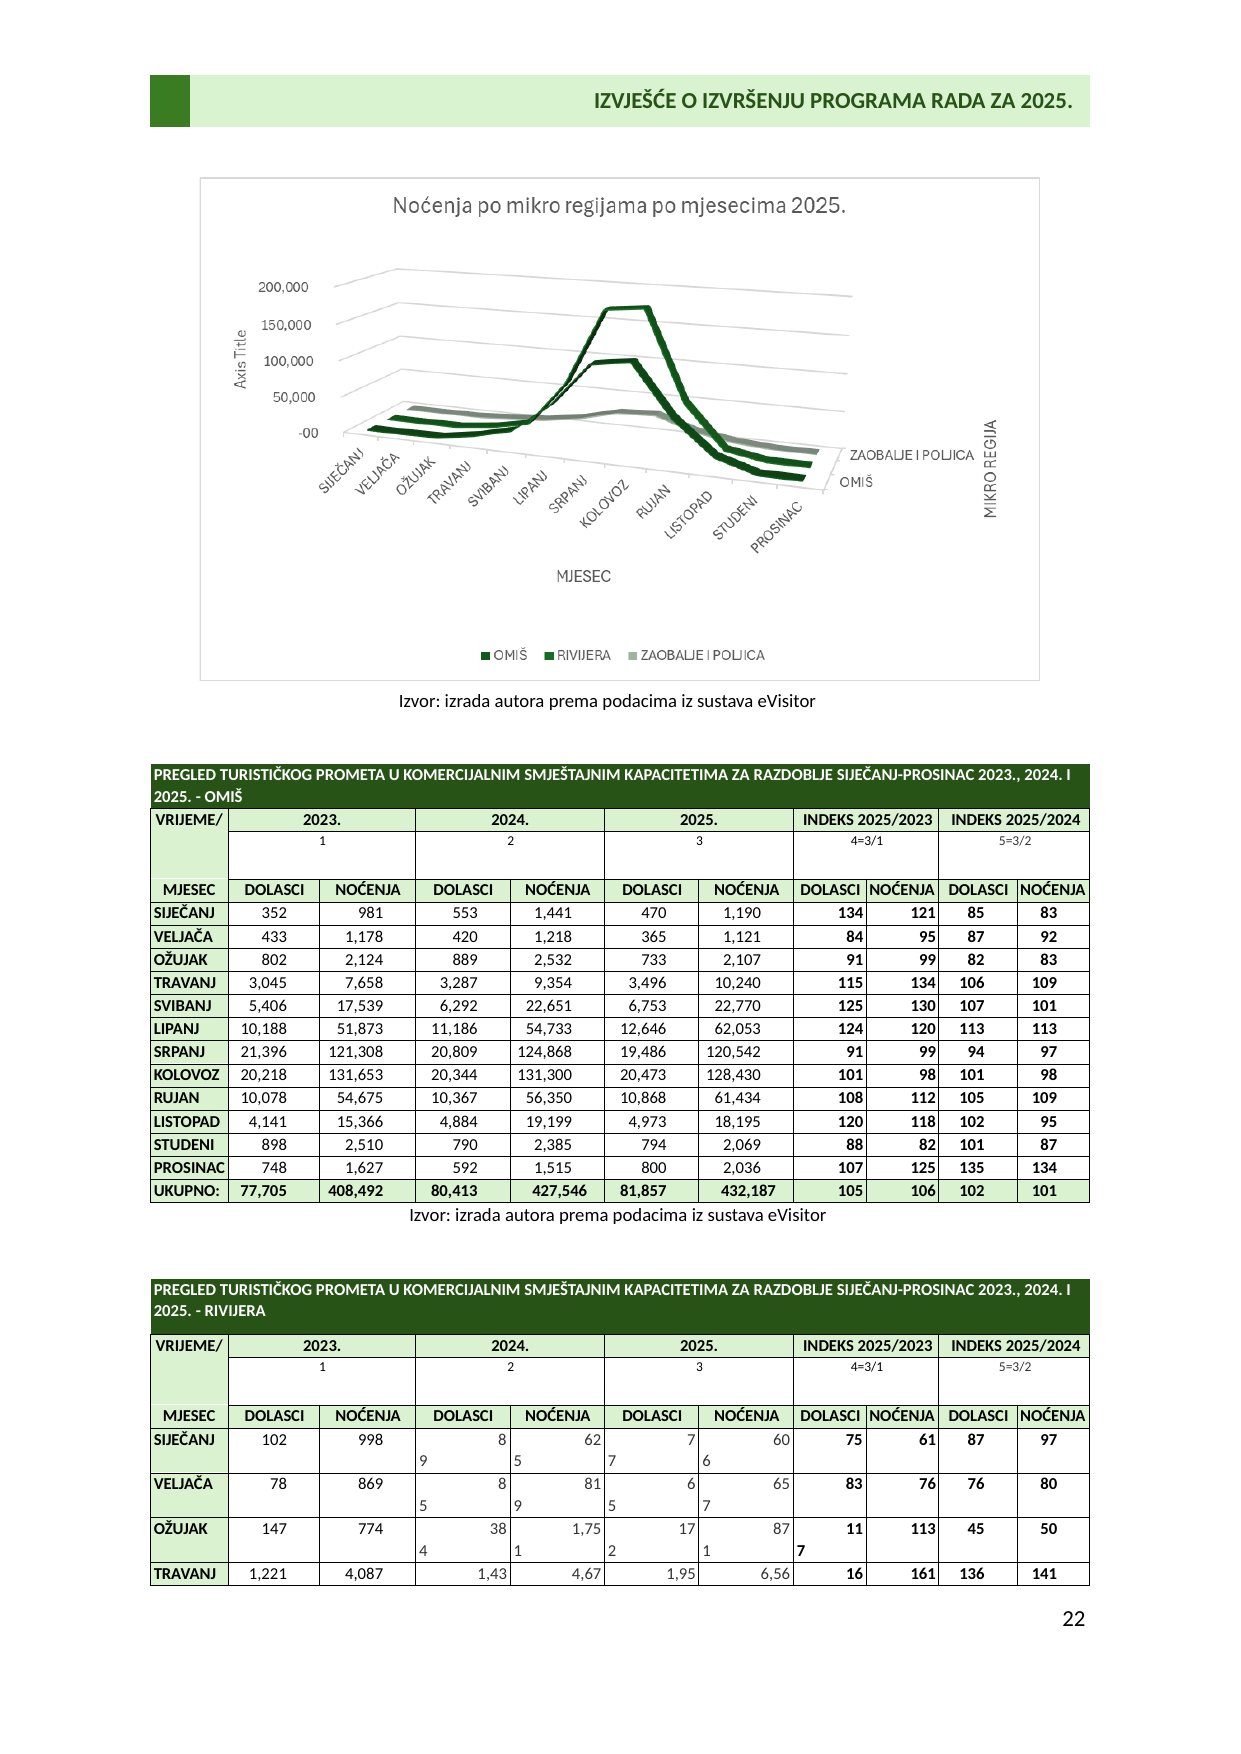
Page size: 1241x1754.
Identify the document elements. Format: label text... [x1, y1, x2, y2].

table_cell MJESEC [151, 879, 228, 902]
table_cell 113 [867, 1518, 938, 1562]
table_cell 85 [416, 1474, 510, 1517]
table_cell 61,434 [699, 1088, 793, 1110]
table_cell 2024. [416, 809, 604, 831]
table_cell 2,036 [699, 1157, 793, 1179]
table_cell 87 [1018, 1134, 1089, 1156]
table_cell 1,178 [320, 926, 415, 948]
table_cell 2,385 [511, 1134, 604, 1156]
table_cell DOLASCI [939, 880, 1017, 902]
table_cell INDEKS 2025/2024 [939, 1335, 1089, 1357]
table_cell 75 [794, 1429, 866, 1472]
table_cell 134 [867, 972, 938, 994]
table_cell 352 [229, 903, 319, 925]
table_cell 625 [511, 1429, 604, 1472]
table_cell 2 [416, 1358, 604, 1404]
table_cell 76 [939, 1474, 1017, 1517]
table_cell SIJEČANJ [151, 903, 228, 925]
table_cell 889 [416, 949, 510, 971]
table_cell 134 [1018, 1157, 1089, 1179]
table_cell TRAVANJ [151, 1563, 228, 1585]
table_cell 22,651 [511, 995, 604, 1017]
table_cell 121 [867, 903, 938, 925]
table_cell 120 [867, 1018, 938, 1040]
table_cell 4,67 [511, 1563, 604, 1585]
table_cell NOĆENJA [867, 1406, 938, 1428]
table_cell 1,43 [416, 1563, 510, 1585]
table_cell 2,069 [699, 1134, 793, 1156]
table_cell [151, 831, 228, 878]
table_cell 6,56 [699, 1563, 793, 1585]
table_cell 6,753 [605, 995, 698, 1017]
table_cell 6,292 [416, 995, 510, 1017]
table_cell 420 [416, 926, 510, 948]
table_cell DOLASCI [794, 1406, 866, 1428]
table_cell 125 [794, 995, 866, 1017]
table_cell 869 [320, 1474, 415, 1517]
table_cell 99 [867, 1041, 938, 1063]
table_cell 1 [229, 832, 415, 878]
table_cell INDEKS 2025/2023 [794, 1335, 938, 1357]
table_cell 120,542 [699, 1041, 793, 1063]
table_cell 87 [939, 926, 1017, 948]
table_cell 94 [939, 1041, 1017, 1063]
table_cell UKUPNO: [151, 1180, 228, 1202]
table_cell 748 [229, 1157, 319, 1179]
table_cell 124 [794, 1018, 866, 1040]
table_cell NOĆENJA [867, 880, 938, 902]
table_cell DOLASCI [939, 1406, 1017, 1428]
table_cell 2023. [229, 809, 415, 831]
table_cell 408,492 [320, 1180, 415, 1202]
table_cell 10,188 [229, 1018, 319, 1040]
table_cell 108 [794, 1088, 866, 1110]
table_cell 1,441 [511, 903, 604, 925]
table_cell 101 [939, 1134, 1017, 1156]
table_cell 124,868 [511, 1041, 604, 1063]
table_cell 606 [699, 1429, 793, 1472]
table_cell 10,367 [416, 1088, 510, 1110]
table_cell 102 [939, 1180, 1017, 1202]
table_cell 107 [794, 1157, 866, 1179]
table_cell 54,733 [511, 1018, 604, 1040]
table_cell 109 [1018, 972, 1089, 994]
table_cell 113 [1018, 1018, 1089, 1040]
table_cell 113 [939, 1018, 1017, 1040]
table_cell 21,396 [229, 1041, 319, 1063]
table_cell 91 [794, 949, 866, 971]
table_cell DOLASCI [416, 880, 510, 902]
table_cell 802 [229, 949, 319, 971]
table_cell 1,190 [699, 903, 793, 925]
table_cell NOĆENJA [1018, 880, 1089, 902]
text Izvor: izrada autora prema podacima iz sustava eVisitor [399, 689, 1178, 712]
table_cell 83 [1018, 903, 1089, 925]
table_cell 20,473 [605, 1065, 698, 1087]
table_cell RUJAN [151, 1088, 228, 1110]
table_cell 101 [1018, 995, 1089, 1017]
table_cell 107 [939, 995, 1017, 1017]
table_cell 84 [794, 926, 866, 948]
table_cell 87 [939, 1429, 1017, 1472]
table_cell 131,300 [511, 1065, 604, 1087]
table_cell DOLASCI [794, 880, 866, 902]
table_cell VELJAČA [151, 1474, 228, 1517]
table_cell 95 [1018, 1111, 1089, 1133]
table_cell 121,308 [320, 1041, 415, 1063]
table_cell 657 [699, 1474, 793, 1517]
table_cell 10,078 [229, 1088, 319, 1110]
table_cell INDEKS 2025/2023 [794, 809, 938, 831]
table_cell 1 [229, 1358, 415, 1404]
table_cell 45 [939, 1518, 1017, 1562]
table_cell 1,627 [320, 1157, 415, 1179]
table_cell 56,350 [511, 1088, 604, 1110]
table_cell 12,646 [605, 1018, 698, 1040]
table_cell NOĆENJA [511, 880, 604, 902]
table_cell 3,287 [416, 972, 510, 994]
table_cell 2024. [416, 1335, 604, 1357]
table_cell 4,087 [320, 1563, 415, 1585]
table_cell 112 [867, 1088, 938, 1110]
table_cell [151, 1357, 228, 1404]
table_cell 128,430 [699, 1065, 793, 1087]
table_cell 2,107 [699, 949, 793, 971]
table_cell 91 [794, 1041, 866, 1063]
table_cell 1,751 [511, 1518, 604, 1562]
table_cell OŽUJAK [151, 949, 228, 971]
table_cell 553 [416, 903, 510, 925]
table_cell 2,124 [320, 949, 415, 971]
table_cell 20,344 [416, 1065, 510, 1087]
table_cell 80 [1018, 1474, 1089, 1517]
table_cell 61 [867, 1429, 938, 1472]
table_cell KOLOVOZ [151, 1065, 228, 1087]
table_cell 3,045 [229, 972, 319, 994]
table_cell 819 [511, 1474, 604, 1517]
table_cell 1,218 [511, 926, 604, 948]
table_cell DOLASCI [229, 1406, 319, 1428]
table_cell 141 [1018, 1563, 1089, 1585]
table_cell 88 [794, 1134, 866, 1156]
table_cell SVIBANJ [151, 995, 228, 1017]
table_cell DOLASCI [605, 1406, 698, 1428]
table_cell 19,199 [511, 1111, 604, 1133]
table_cell 9,354 [511, 972, 604, 994]
table_cell 97 [1018, 1429, 1089, 1472]
table_cell 81,857 [605, 1180, 698, 1202]
table_cell 106 [939, 972, 1017, 994]
table_cell 92 [1018, 926, 1089, 948]
table_cell 18,195 [699, 1111, 793, 1133]
table_cell 102 [939, 1111, 1017, 1133]
table_cell 2,510 [320, 1134, 415, 1156]
table_cell 15,366 [320, 1111, 415, 1133]
table_cell 134 [794, 903, 866, 925]
table_cell 10,240 [699, 972, 793, 994]
table_cell LISTOPAD [151, 1111, 228, 1133]
table_cell 2025. [605, 1335, 793, 1357]
table_cell 432,187 [699, 1180, 793, 1202]
table_cell 98 [1018, 1065, 1089, 1087]
table_cell 22,770 [699, 995, 793, 1017]
table_cell DOLASCI [605, 880, 698, 902]
table_cell 592 [416, 1157, 510, 1179]
table_cell 774 [320, 1518, 415, 1562]
table_cell 105 [794, 1180, 866, 1202]
table_cell 161 [867, 1563, 938, 1585]
table_cell 118 [867, 1111, 938, 1133]
table_cell 51,873 [320, 1018, 415, 1040]
table_cell SRPANJ [151, 1041, 228, 1063]
table_cell 83 [1018, 949, 1089, 971]
table_cell 3,496 [605, 972, 698, 994]
table_cell 11,186 [416, 1018, 510, 1040]
table_cell 77,705 [229, 1180, 319, 1202]
table_cell STUDENI [151, 1134, 228, 1156]
table_cell 125 [867, 1157, 938, 1179]
table_cell 95 [867, 926, 938, 948]
table_cell 790 [416, 1134, 510, 1156]
table_cell 85 [939, 903, 1017, 925]
table_cell LIPANJ [151, 1018, 228, 1040]
table_cell 172 [605, 1518, 698, 1562]
table_cell 130 [867, 995, 938, 1017]
table_cell 4=3/1 [794, 1358, 938, 1404]
table_cell 105 [939, 1088, 1017, 1110]
table_cell 78 [229, 1474, 319, 1517]
table_cell 10,868 [605, 1088, 698, 1110]
table_cell 120 [794, 1111, 866, 1133]
table_cell 800 [605, 1157, 698, 1179]
table_cell NOĆENJA [1018, 1406, 1089, 1428]
table_cell INDEKS 2025/2024 [939, 809, 1089, 831]
table_cell 3 [605, 832, 793, 878]
table_cell 433 [229, 926, 319, 948]
table_cell NOĆENJA [320, 1406, 415, 1428]
table_cell 80,413 [416, 1180, 510, 1202]
table_cell MJESEC [151, 1405, 228, 1428]
table_cell 427,546 [511, 1180, 604, 1202]
table_cell NOĆENJA [699, 880, 793, 902]
table_header PREGLED TURISTIČKOG PROMETA U KOMERCIJALNIM SMJEŠTAJNIM KAPACITETIMA ZA RAZDOBLJE SIJEČANJ-PROSINAC 2023., 2024. I 2025. - RIVIJERA [151, 1279, 1090, 1334]
table_cell 5=3/2 [939, 832, 1089, 878]
table_cell 77 [605, 1429, 698, 1472]
table_cell 102 [229, 1429, 319, 1472]
table_cell 2,532 [511, 949, 604, 971]
table_cell 99 [867, 949, 938, 971]
table_cell 131,653 [320, 1065, 415, 1087]
table_cell 365 [605, 926, 698, 948]
table_cell 97 [1018, 1041, 1089, 1063]
table_cell TRAVANJ [151, 972, 228, 994]
table_cell 5,406 [229, 995, 319, 1017]
table_cell 4,141 [229, 1111, 319, 1133]
table_cell 16 [794, 1563, 866, 1585]
table_cell 998 [320, 1429, 415, 1472]
table_cell 1,221 [229, 1563, 319, 1585]
table_cell 62,053 [699, 1018, 793, 1040]
text Izvor: izrada autora prema podacima iz sustava eVisitor [150, 1203, 1090, 1226]
table_cell 136 [939, 1563, 1017, 1585]
table_cell 898 [229, 1134, 319, 1156]
table_cell 82 [867, 1134, 938, 1156]
table_header PREGLED TURISTIČKOG PROMETA U KOMERCIJALNIM SMJEŠTAJNIM KAPACITETIMA ZA RAZDOBLJE SIJEČANJ-PROSINAC 2023., 2024. I 2025. - OMIŠ [151, 764, 1090, 808]
table_cell 384 [416, 1518, 510, 1562]
table_cell 1,121 [699, 926, 793, 948]
table_cell 5=3/2 [939, 1358, 1089, 1404]
table_cell VRIJEME/ [151, 809, 228, 831]
table_cell 1,515 [511, 1157, 604, 1179]
table_cell 3 [605, 1358, 793, 1404]
table_cell 4=3/1 [794, 832, 938, 878]
table_cell 65 [605, 1474, 698, 1517]
table_cell 89 [416, 1429, 510, 1472]
table_cell 83 [794, 1474, 866, 1517]
table_cell 109 [1018, 1088, 1089, 1110]
table_cell 135 [939, 1157, 1017, 1179]
table_cell 98 [867, 1065, 938, 1087]
table_cell 2025. [605, 809, 793, 831]
table_cell 50 [1018, 1518, 1089, 1562]
table_cell VRIJEME/ [151, 1335, 228, 1357]
table_cell PROSINAC [151, 1157, 228, 1179]
table_cell NOĆENJA [511, 1406, 604, 1428]
table_cell 117 [794, 1518, 866, 1562]
table_cell DOLASCI [416, 1406, 510, 1428]
table_cell 101 [794, 1065, 866, 1087]
table_cell 115 [794, 972, 866, 994]
table_cell 794 [605, 1134, 698, 1156]
table_cell 82 [939, 949, 1017, 971]
table_cell 470 [605, 903, 698, 925]
table_cell 2023. [229, 1335, 415, 1357]
table_cell DOLASCI [229, 880, 319, 902]
table_cell 4,973 [605, 1111, 698, 1133]
table_cell 20,218 [229, 1065, 319, 1087]
table_cell 54,675 [320, 1088, 415, 1110]
table_cell 76 [867, 1474, 938, 1517]
table_cell NOĆENJA [699, 1406, 793, 1428]
table_cell 106 [867, 1180, 938, 1202]
table_cell 4,884 [416, 1111, 510, 1133]
table_cell 147 [229, 1518, 319, 1562]
table_cell 733 [605, 949, 698, 971]
table_cell NOĆENJA [320, 880, 415, 902]
table_cell 1,95 [605, 1563, 698, 1585]
table_cell 17,539 [320, 995, 415, 1017]
table_cell 7,658 [320, 972, 415, 994]
table_cell 871 [699, 1518, 793, 1562]
table_cell 101 [1018, 1180, 1089, 1202]
table_cell 2 [416, 832, 604, 878]
table_cell 101 [939, 1065, 1017, 1087]
table_cell 19,486 [605, 1041, 698, 1063]
table_cell SIJEČANJ [151, 1429, 228, 1472]
table_cell 20,809 [416, 1041, 510, 1063]
table_cell VELJAČA [151, 926, 228, 948]
table_cell OŽUJAK [151, 1518, 228, 1562]
table_cell 981 [320, 903, 415, 925]
